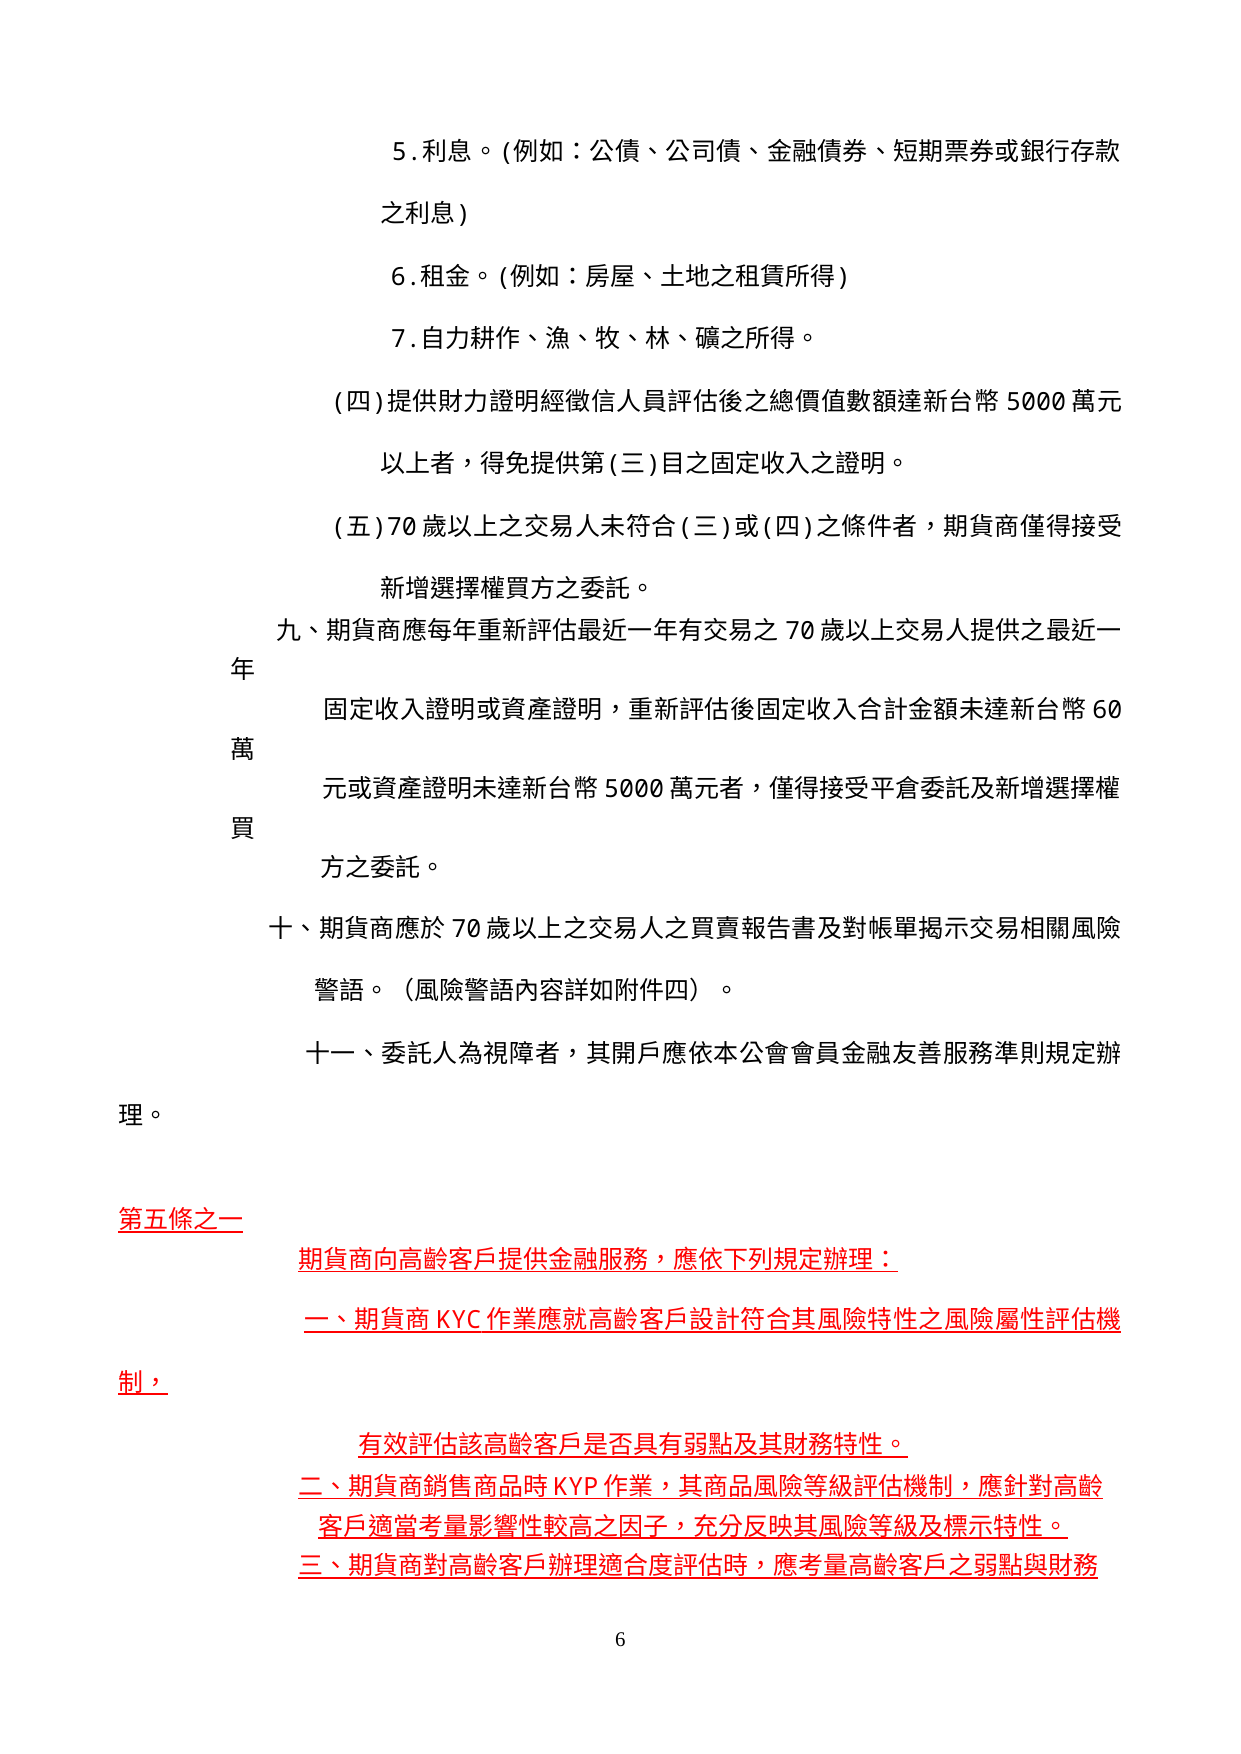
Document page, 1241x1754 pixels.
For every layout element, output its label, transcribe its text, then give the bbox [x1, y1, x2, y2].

text 九、期貨商應每年重新評估最近一年有交易之70歲以上交易人提供之最近一年 [231, 608, 1122, 687]
text 二、期貨商銷售商品時KYP作業，其商品風險等級評估機制，應針對高齡客戶適當考量影響性較高之因子，充分反映其風險等級及標示特性。 [118, 1464, 1122, 1543]
text (四)提供財力證明經徵信人員評估後之總價值數額達新台幣5000萬元以上者，得免提供第(三)目之固定收入之證明。 [331, 358, 1122, 483]
text 十、期貨商應於70歲以上之交易人之買賣報告書及對帳單揭示交易相關風險警語。（風險警語內容詳如附件四）。 [268, 885, 1122, 1010]
text 7.自力耕作、漁、牧、林、礦之所得。 [331, 295, 1122, 358]
text 第五條之一 [118, 1197, 1122, 1237]
text 6.租金。(例如：房屋、土地之租賃所得) [331, 233, 1122, 295]
text 固定收入證明或資產證明，重新評估後固定收入合計金額未達新台幣60萬 [231, 687, 1122, 766]
text 一、期貨商KYC作業應就高齡客戶設計符合其風險特性之風險屬性評估機制， [118, 1276, 1122, 1401]
text 三、期貨商對高齡客戶辦理適合度評估時，應考量高齡客戶之弱點與財務 [118, 1543, 1122, 1583]
text 期貨商向高齡客戶提供金融服務，應依下列規定辦理： [118, 1237, 1122, 1276]
text 十一、委託人為視障者，其開戶應依本公會會員金融友善服務準則規定辦理。 [118, 1010, 1122, 1135]
text (五)70歲以上之交易人未符合(三)或(四)之條件者，期貨商僅得接受新增選擇權買方之委託。 [331, 483, 1122, 608]
text 元或資產證明未達新台幣5000萬元者，僅得接受平倉委託及新增選擇權買 [231, 766, 1122, 845]
text 5.利息。(例如：公債、公司債、金融債券、短期票券或銀行存款之利息) [331, 108, 1122, 233]
text 有效評估該高齡客戶是否具有弱點及其財務特性。 [118, 1401, 1122, 1464]
text 方之委託。 [231, 845, 1122, 885]
